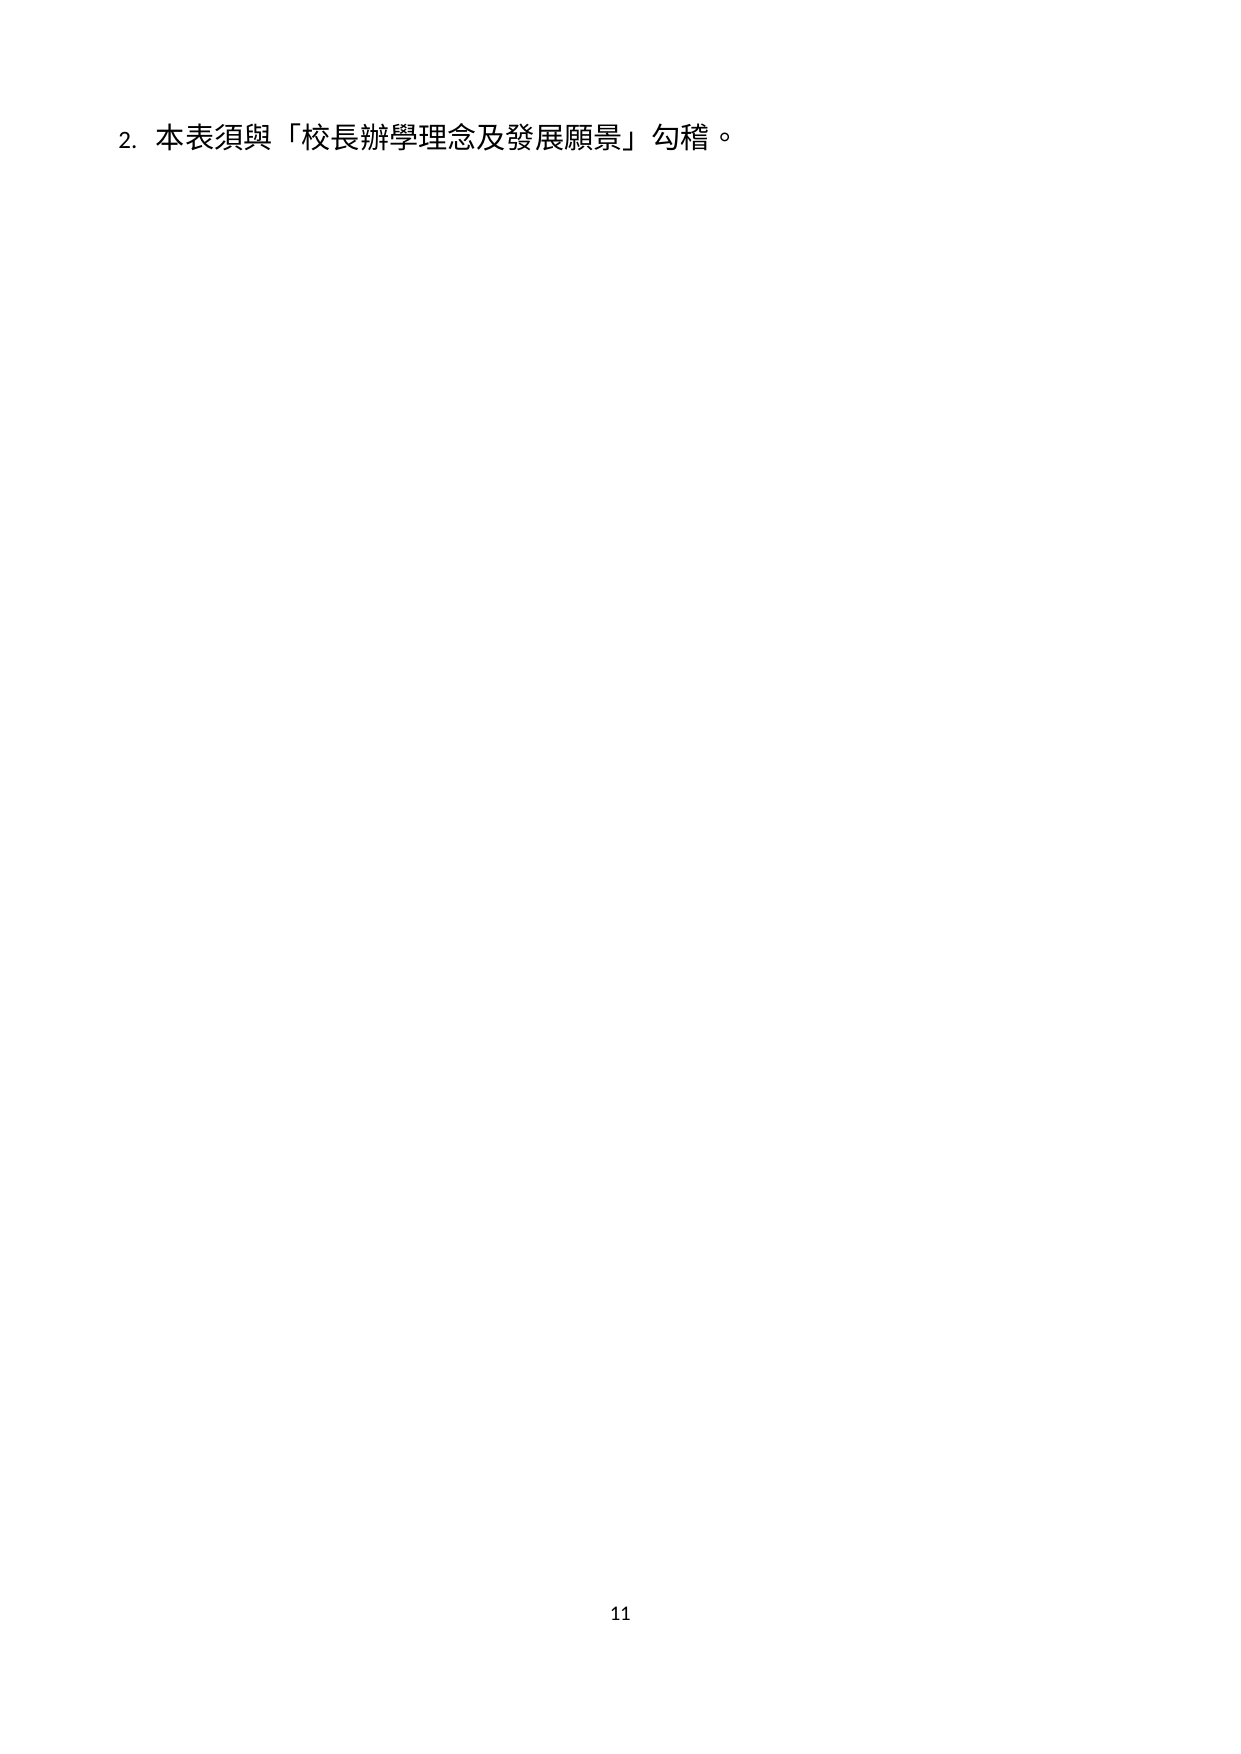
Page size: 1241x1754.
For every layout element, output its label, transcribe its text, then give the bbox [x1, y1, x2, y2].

list 本表須與「校長辦學理念及發展願景」勾稽。 [118, 94, 1122, 157]
